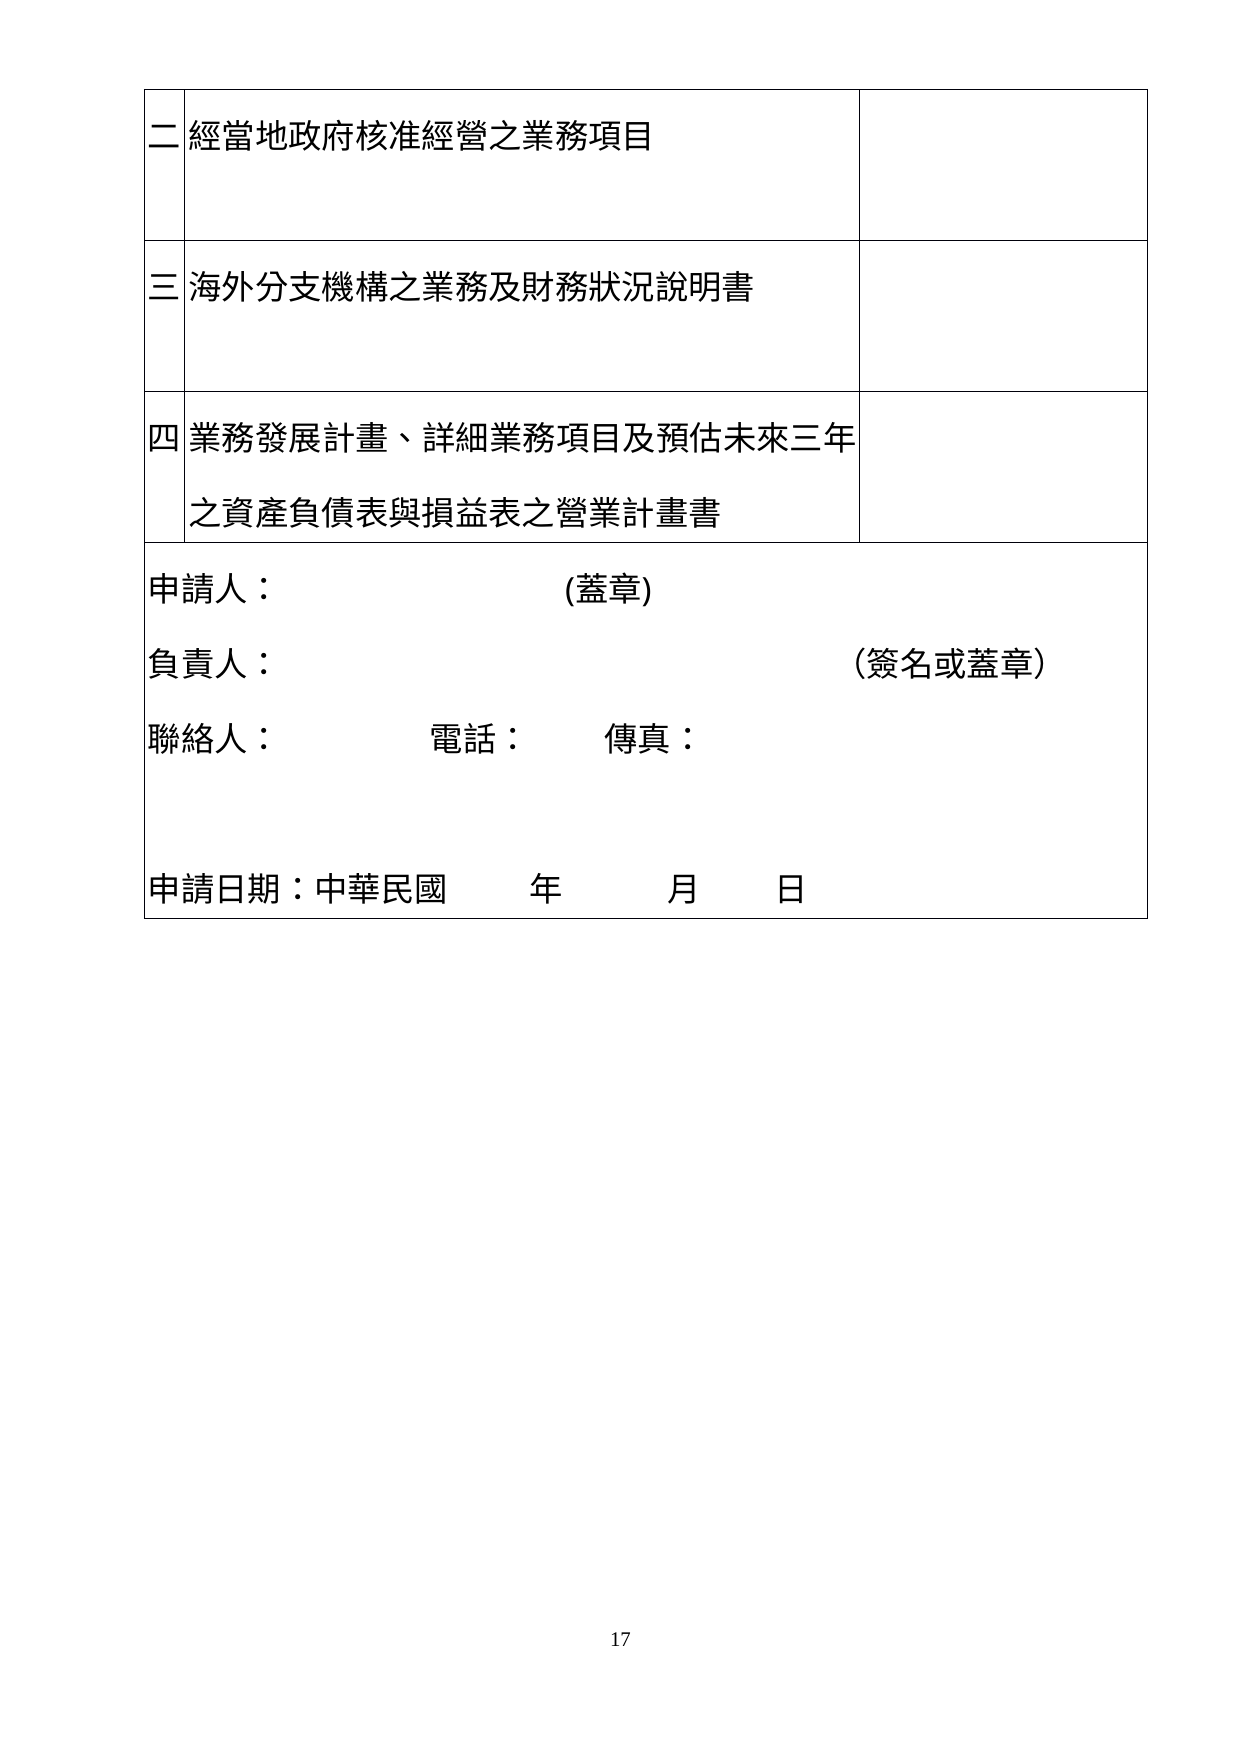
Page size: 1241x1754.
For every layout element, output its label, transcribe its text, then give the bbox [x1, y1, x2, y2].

table_cell 業務發展計畫、詳細業務項目及預估未來三年之資產負債表與損益表之營業計畫書 [185, 392, 859, 542]
table_cell [860, 392, 1147, 542]
table_cell 四 [145, 392, 184, 542]
table_cell [860, 241, 1147, 391]
table_cell 三 [145, 241, 184, 391]
table_cell 申請人： (蓋章) 負責人： （簽名或蓋章） 聯絡人： 電話： 傳真： 申請日期：中華民國 年 月 日 [145, 543, 1147, 918]
table_cell 海外分支機構之業務及財務狀況說明書 [185, 241, 859, 391]
table_cell 經當地政府核准經營之業務項目 [185, 90, 859, 240]
table_cell 二 [145, 90, 184, 240]
table_cell [860, 90, 1147, 240]
